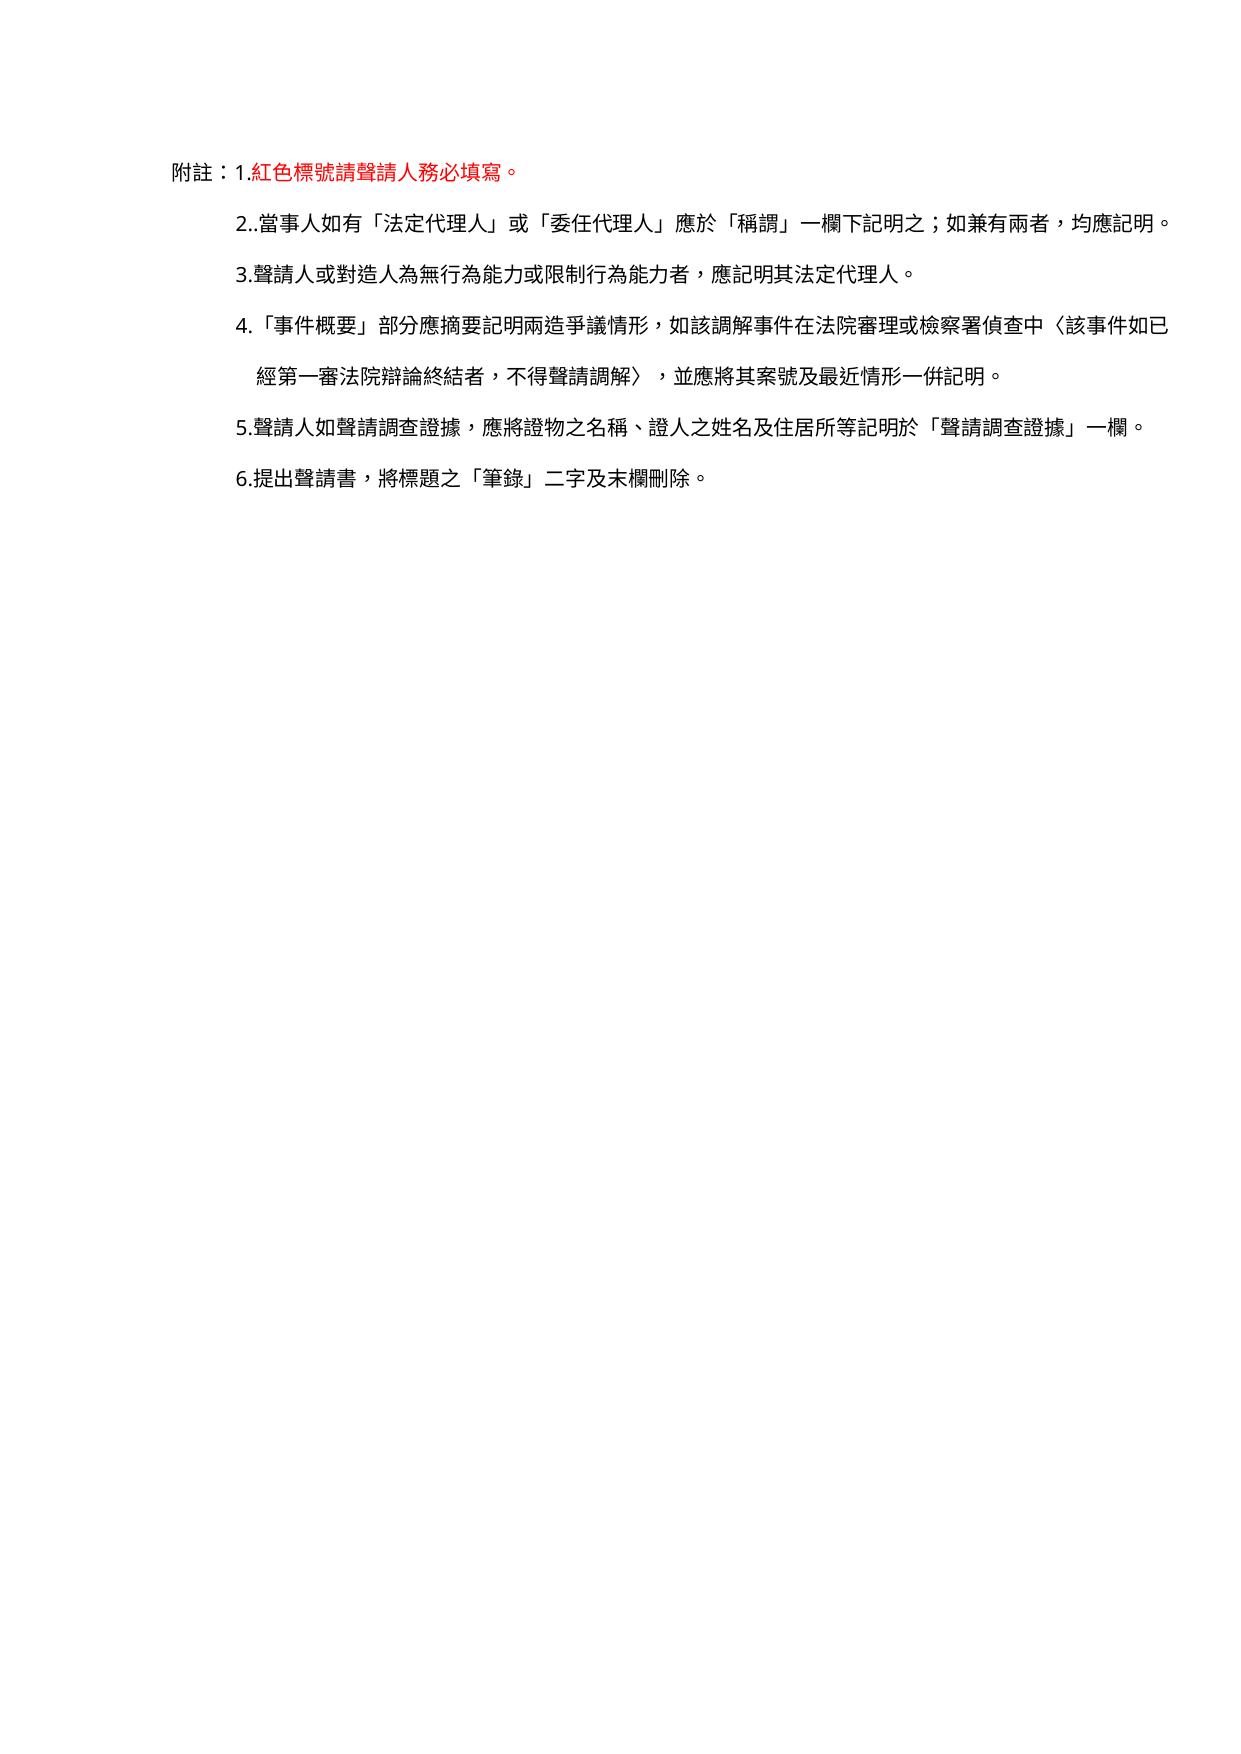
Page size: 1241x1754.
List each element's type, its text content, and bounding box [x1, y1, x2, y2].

text 4.「事件概要」部分應摘要記明兩造爭議情形，如該調解事件在法院審理或檢察署偵查中〈該事件如已 [235, 299, 1181, 350]
text 6.提出聲請書，將標題之「筆錄」二字及末欄刪除。 [235, 452, 1181, 503]
text 3.聲請人或對造人為無行為能力或限制行為能力者，應記明其法定代理人。 [235, 248, 1181, 299]
text 經第一審法院辯論終結者，不得聲請調解〉，並應將其案號及最近情形一倂記明。 [235, 350, 1181, 401]
text 2..當事人如有「法定代理人」或「委任代理人」應於「稱謂」一欄下記明之；如兼有兩者，均應記明。 [235, 197, 1181, 248]
text 附註：1.紅色標號請聲請人務必填寫。 [172, 146, 1181, 197]
text 5.聲請人如聲請調查證據，應將證物之名稱、證人之姓名及住居所等記明於「聲請調查證據」一欄。 [235, 401, 1181, 452]
